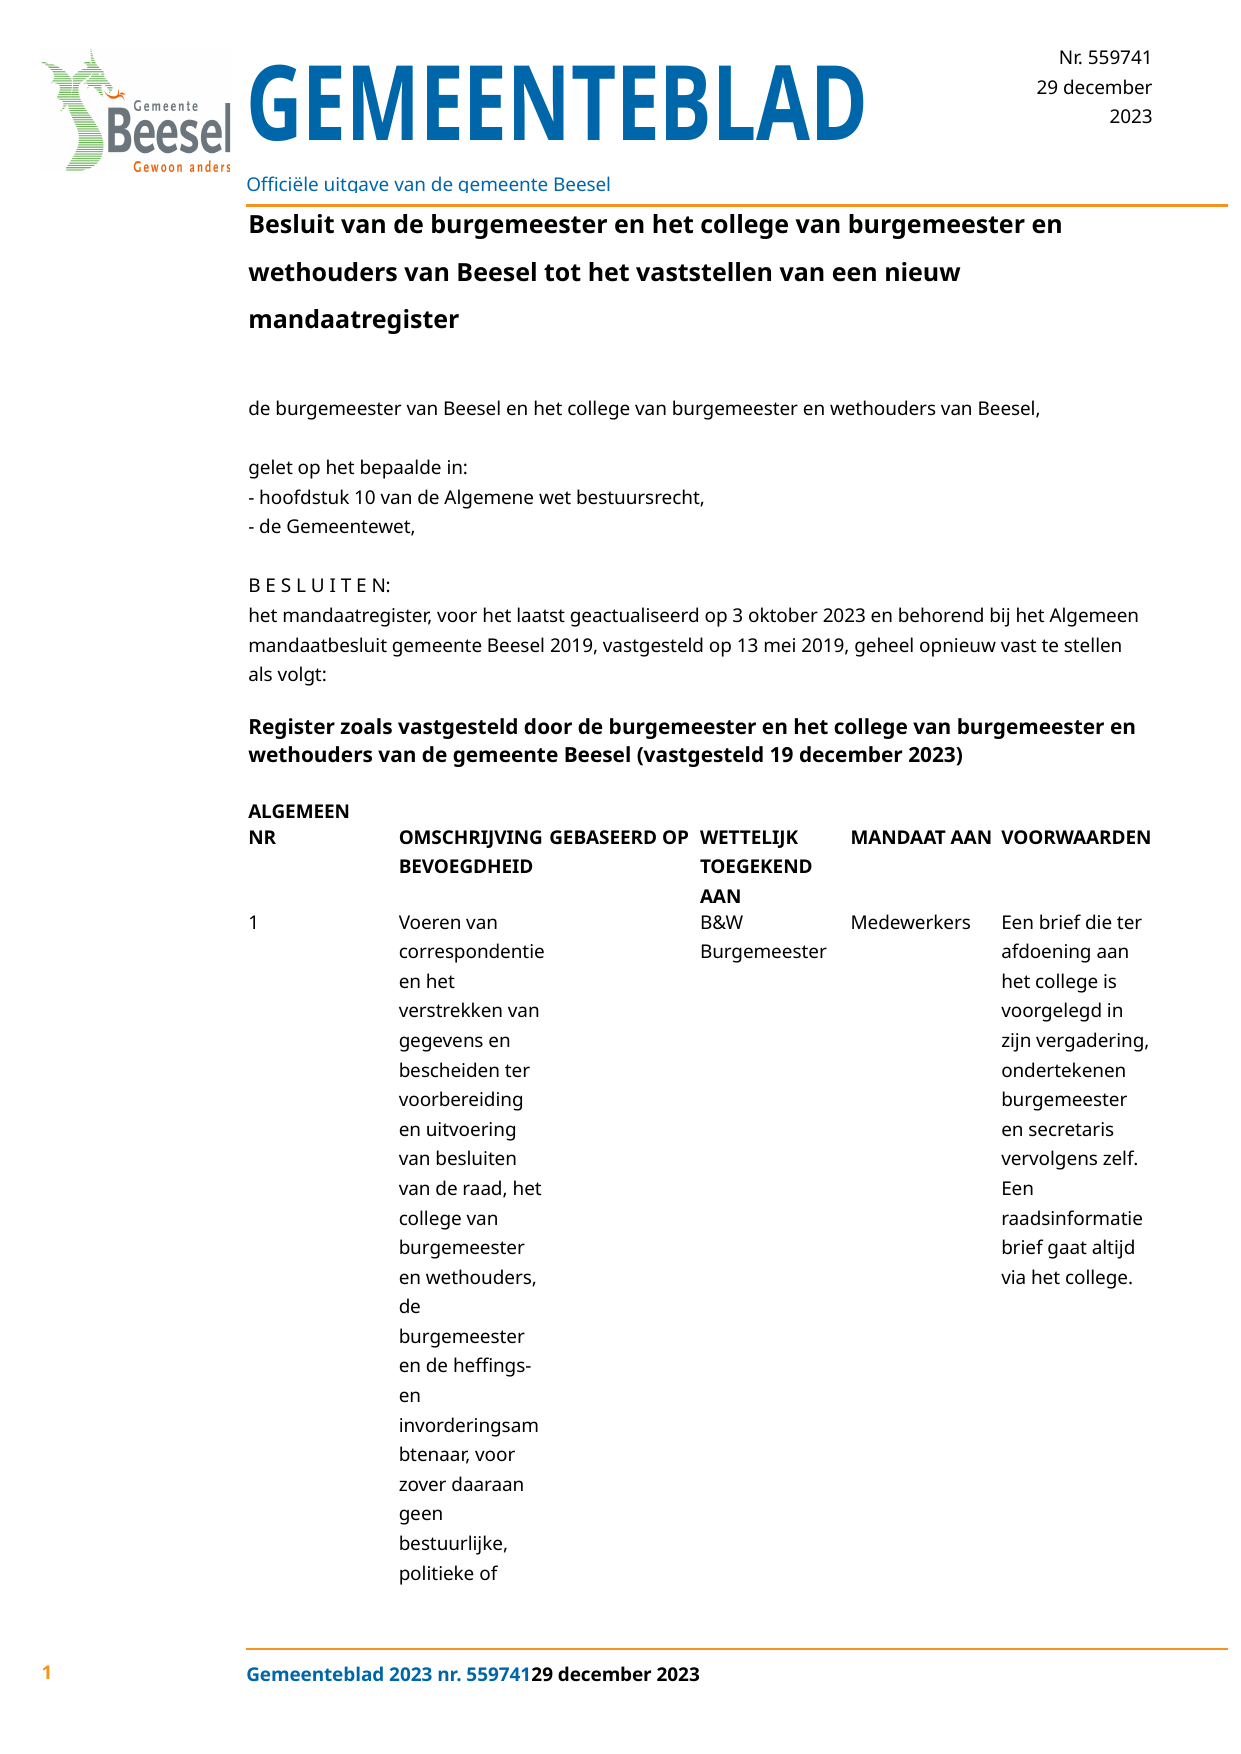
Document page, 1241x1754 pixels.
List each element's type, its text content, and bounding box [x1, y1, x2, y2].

table_cell Voeren van correspondentie en het verstrekken van gegevens en bescheiden ter voorbereiding en uitvoering van besluiten van de raad, het college van burgemeester en wethouders, de burgemeester en de heffings- en invorderingsambtenaar, voor zover daaraan geen bestuurlijke, politieke of [399, 909, 549, 1586]
text de burgemeester van Beesel en het college van burgemeester en wethouders van Beesel, [248, 395, 1152, 421]
table_cell GEBASEERD OP [549, 824, 700, 909]
table_cell Medewerkers [850, 909, 1001, 1586]
table_cell WETTELIJK TOEGEKEND AAN [700, 824, 850, 909]
table_header ALGEMEEN [248, 798, 1152, 824]
text gelet op het bepaalde in: [248, 454, 1152, 480]
text - de Gemeentewet, [248, 513, 1152, 539]
table_cell 1 [248, 909, 398, 1586]
table_cell NR [248, 824, 398, 909]
table_cell Een brief die ter afdoening aan het college is voorgelegd in zijn vergadering, ondertekenen burgemeester en secretaris vervolgens zelf. Een raadsinformatiebrief gaat altijd via het college. [1001, 909, 1152, 1586]
text - hoofdstuk 10 van de Algemene wet bestuursrecht, [248, 484, 1152, 509]
table_cell VOORWAARDEN [1001, 824, 1152, 909]
text Register zoals vastgesteld door de burgemeester en het college van burgemeester en wethouders van de gemeente Beesel (vastgesteld 19 december 2023) [248, 712, 1152, 769]
table_cell [549, 909, 700, 1586]
text het mandaatregister, voor het laatst geactualiseerd op 3 oktober 2023 en behorend bij het Algemeen mandaatbesluit gemeente Beesel 2019, vastgesteld op 13 mei 2019, geheel opnieuw vast te stellen als volgt: [248, 602, 1152, 687]
table_cell MANDAAT AAN [850, 824, 1001, 909]
table_cell OMSCHRIJVING BEVOEGDHEID [399, 824, 549, 909]
table_cell B&W Burgemeester [700, 909, 850, 1586]
text B E S L U I T E N: [248, 573, 1152, 598]
picture [41, 47, 231, 172]
text Besluit van de burgemeester en het college van burgemeester en wethouders van Beesel tot het vaststellen van een nieuw mandaatregister [248, 207, 1152, 336]
